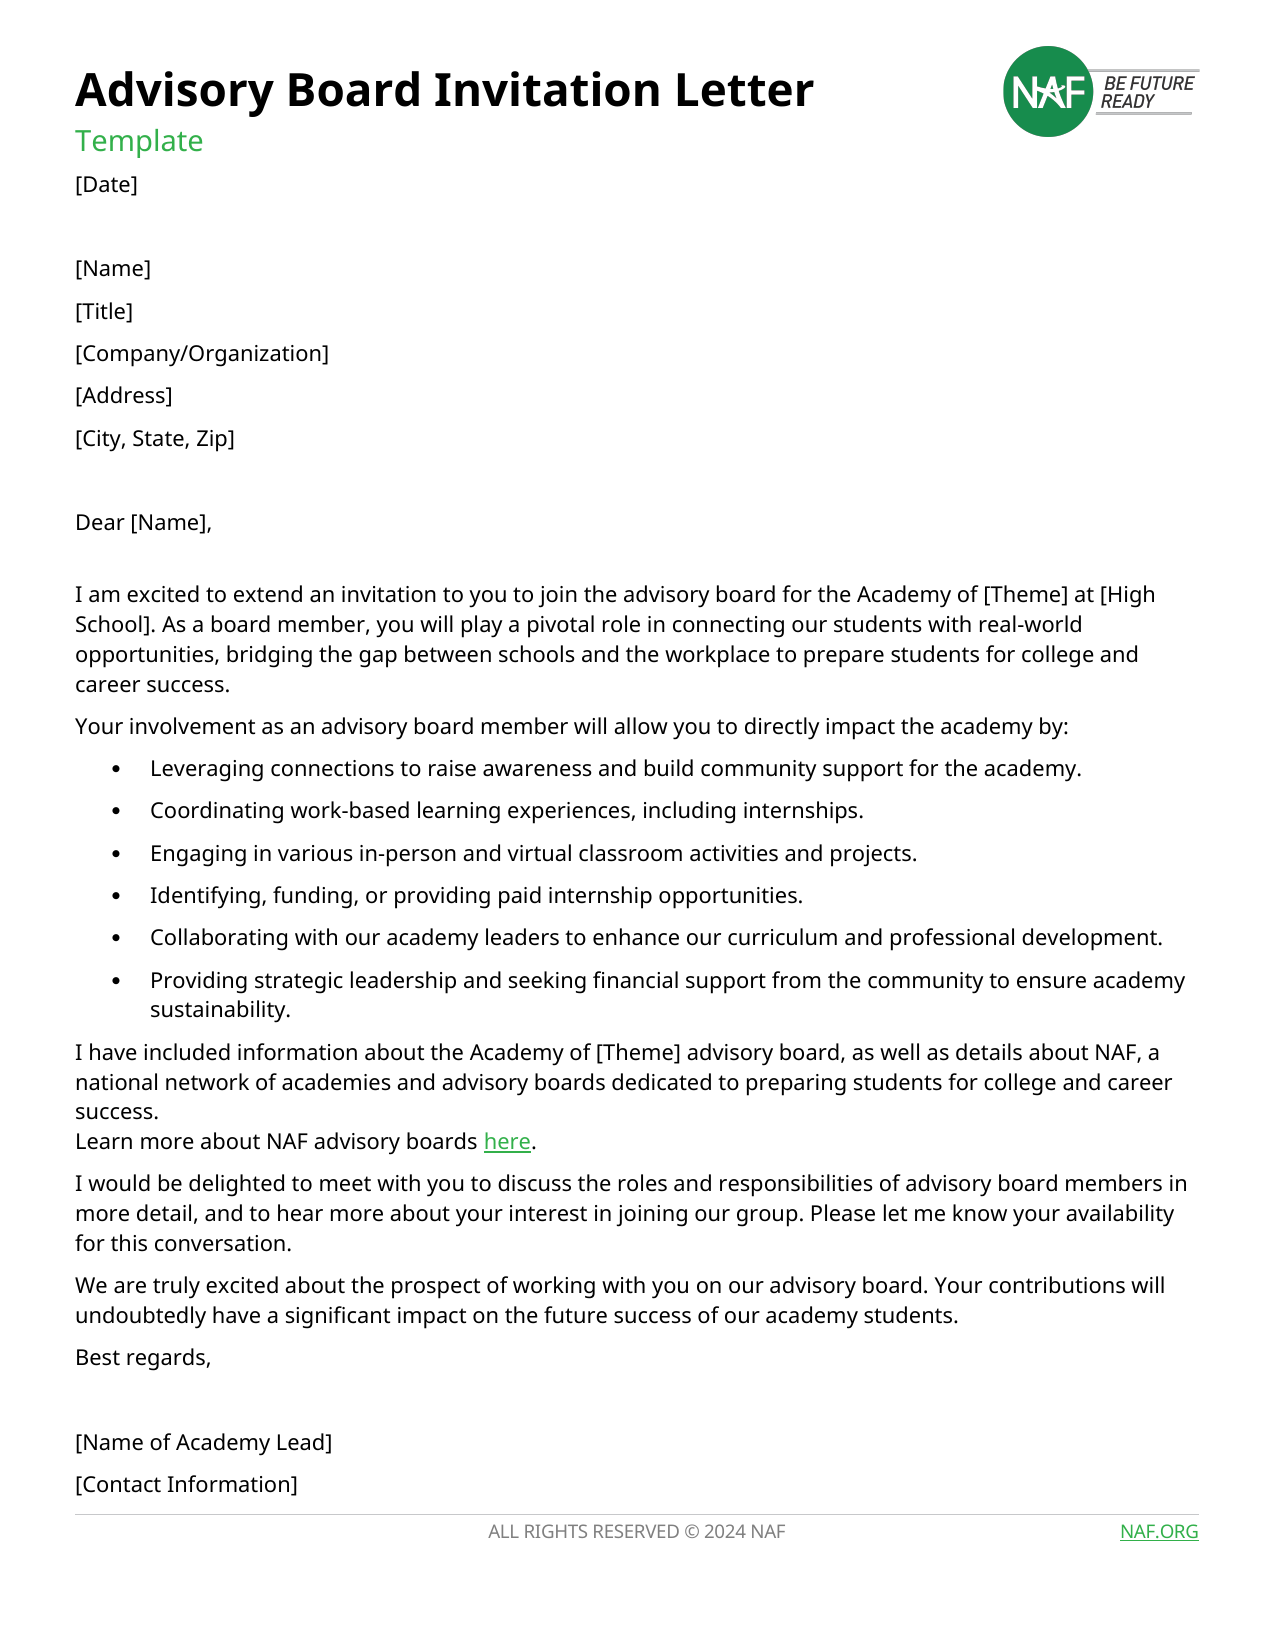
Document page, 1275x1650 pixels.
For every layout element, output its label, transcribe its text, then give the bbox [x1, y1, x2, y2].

list Collaborating with our academy leaders to enhance our curriculum and professional development. [112, 922, 1200, 952]
text [Address] [75, 380, 1200, 410]
text [Name of Academy Lead] [75, 1427, 1200, 1457]
text Best regards, [75, 1342, 1200, 1372]
text [Contact Information] [75, 1469, 1200, 1499]
list Identifying, funding, or providing paid internship opportunities. [112, 880, 1200, 910]
text [Date] [75, 169, 1200, 198]
text Your involvement as an advisory board member will allow you to directly impact the academy by: [75, 711, 1200, 741]
text [Title] [75, 296, 1200, 325]
list Providing strategic leadership and seeking financial support from the community to ensure academy sustainability. [112, 964, 1200, 1024]
text [Company/Organization] [75, 338, 1200, 368]
list Leveraging connections to raise awareness and build community support for the academy. [112, 753, 1200, 783]
list Coordinating work-based learning experiences, including internships. [112, 795, 1200, 825]
text I have included information about the Academy of [Theme] advisory board, as well as details about NAF, a national network of academies and advisory boards dedicated to preparing students for college and career success. Learn more about NAF advisory boards here. [75, 1037, 1200, 1156]
text We are truly excited about the prospect of working with you on our advisory board. Your contributions will undoubtedly have a significant impact on the future success of our academy students. [75, 1270, 1200, 1330]
text [City, State, Zip] [75, 422, 1200, 452]
text Dear [Name], [75, 507, 1200, 537]
text I would be delighted to meet with you to discuss the roles and responsibilities of advisory board members in more detail, and to hear more about your interest in joining our group. Please let me know your availability for this conversation. [75, 1168, 1200, 1258]
list Engaging in various in-person and virtual classroom activities and projects. [112, 838, 1200, 867]
text I am excited to extend an invitation to you to join the advisory board for the Academy of [Theme] at [High School]. As a board member, you will play a pivotal role in connecting our students with real-world opportunities, bridging the gap between schools and the workplace to prepare students for college and career success. [75, 579, 1200, 698]
text [Name] [75, 253, 1200, 283]
